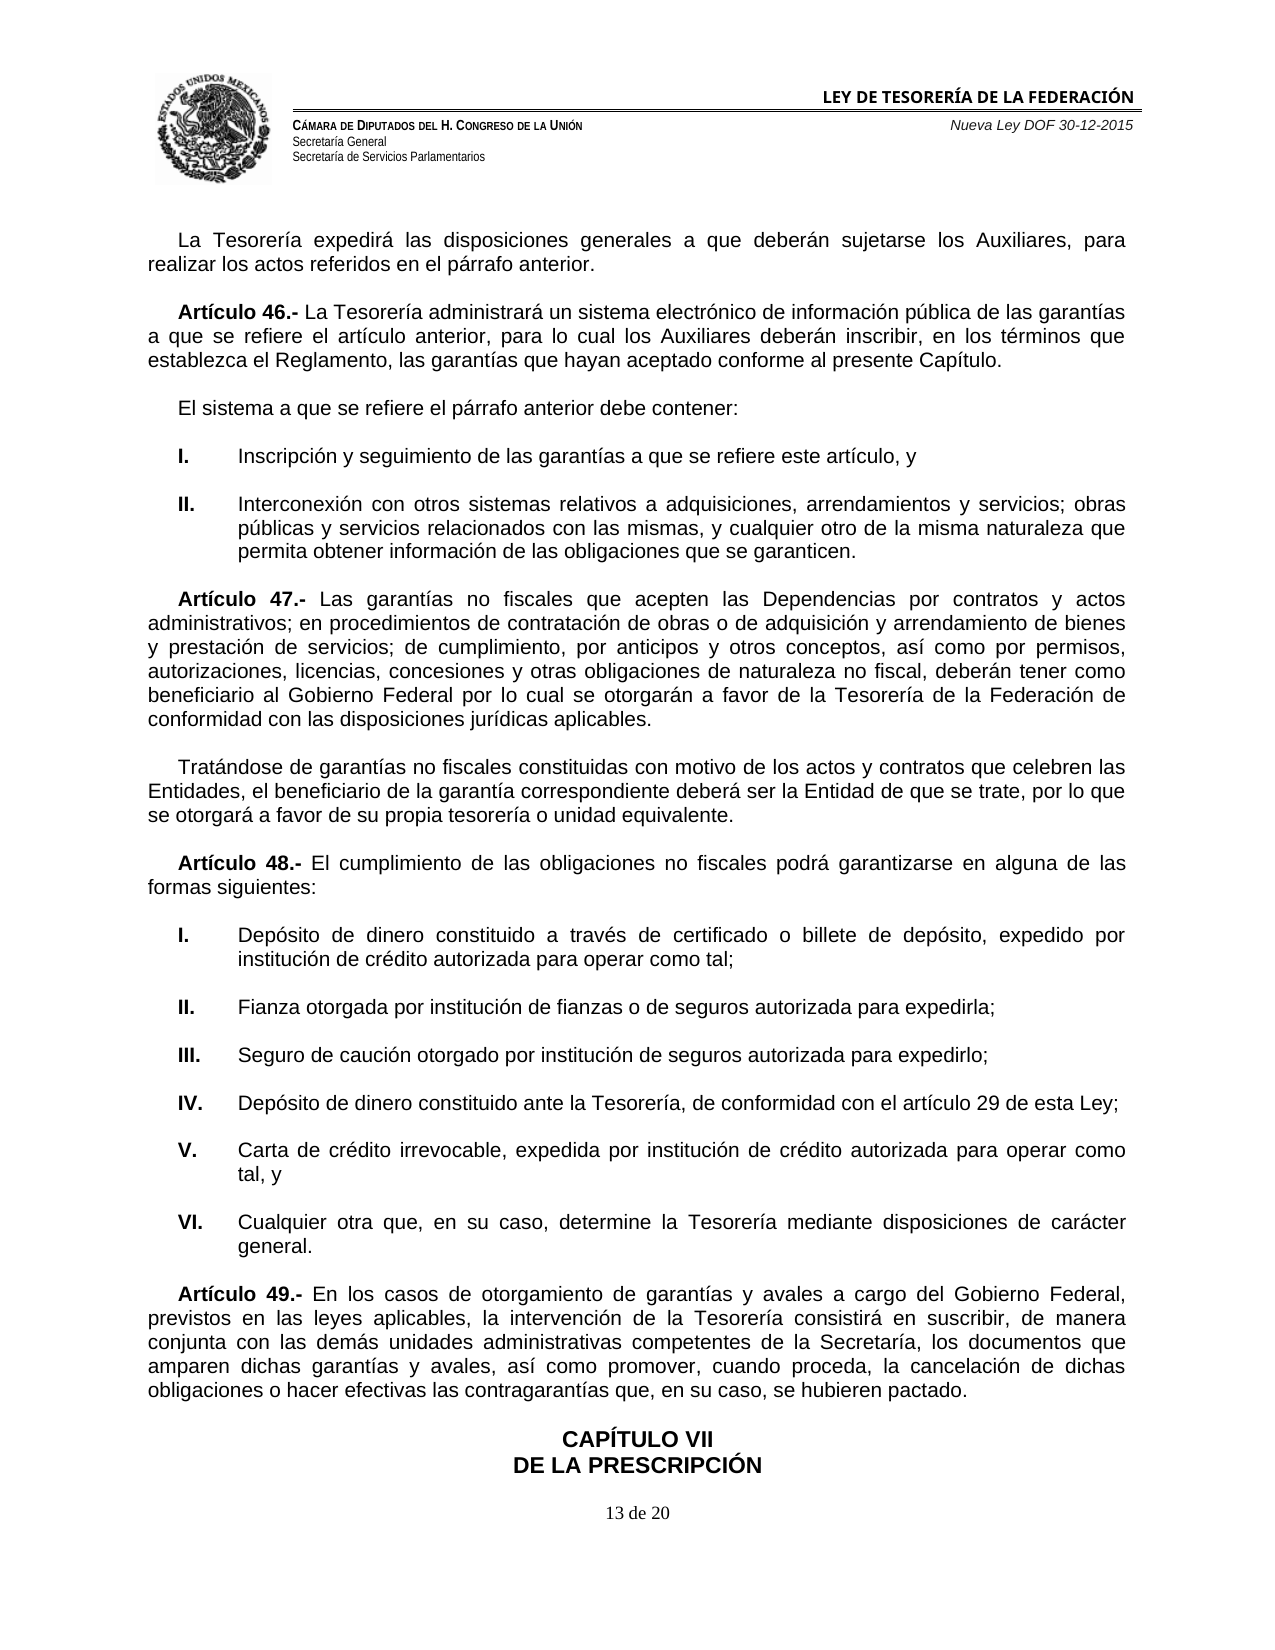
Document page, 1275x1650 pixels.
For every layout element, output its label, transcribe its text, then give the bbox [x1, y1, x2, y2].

text II. Interconexión con otros sistemas relativos a adquisiciones, arrendamientos y servicios; obras públicas y servicios relacionados con las mismas, y cualquier otro de la misma naturaleza que permita obtener información de las obligaciones que se garanticen. [178, 491, 1127, 563]
text Artículo 49.- En los casos de otorgamiento de garantías y avales a cargo del Gobierno Federal, previstos en las leyes aplicables, la intervención de la Tesorería consistirá en suscribir, de manera conjunta con las demás unidades administrativas competentes de la Secretaría, los documentos que amparen dichas garantías y avales, así como promover, cuando proceda, la cancelación de dichas obligaciones o hacer efectivas las contragarantías que, en su caso, se hubieren pactado. [148, 1282, 1127, 1402]
text I. Depósito de dinero constituido a través de certificado o billete de depósito, expedido por institución de crédito autorizada para operar como tal; [178, 923, 1127, 971]
text II. Fianza otorgada por institución de fianzas o de seguros autorizada para expedirla; [178, 994, 1127, 1018]
text DE LA PRESCRIPCIÓN [148, 1452, 1127, 1478]
text CAPÍTULO VII [148, 1426, 1127, 1452]
text V. Carta de crédito irrevocable, expedida por institución de crédito autorizada para operar como tal, y [178, 1138, 1127, 1186]
text Artículo 46.- La Tesorería administrará un sistema electrónico de información pública de las garantías a que se refiere el artículo anterior, para lo cual los Auxiliares deberán inscribir, en los términos que establezca el Reglamento, las garantías que hayan aceptado conforme al presente Capítulo. [148, 300, 1127, 372]
text III. Seguro de caución otorgado por institución de seguros autorizada para expedirlo; [178, 1042, 1127, 1066]
text Tratándose de garantías no fiscales constituidas con motivo de los actos y contratos que celebren las Entidades, el beneficiario de la garantía correspondiente deberá ser la Entidad de que se trate, por lo que se otorgará a favor de su propia tesorería o unidad equivalente. [148, 755, 1127, 827]
text La Tesorería expedirá las disposiciones generales a que deberán sujetarse los Auxiliares, para realizar los actos referidos en el párrafo anterior. [148, 228, 1127, 276]
text Artículo 48.- El cumplimiento de las obligaciones no fiscales podrá garantizarse en alguna de las formas siguientes: [148, 851, 1127, 899]
text El sistema a que se refiere el párrafo anterior debe contener: [148, 396, 1127, 419]
text VI. Cualquier otra que, en su caso, determine la Tesorería mediante disposiciones de carácter general. [178, 1210, 1127, 1258]
text IV. Depósito de dinero constituido ante la Tesorería, de conformidad con el artículo 29 de esta Ley; [178, 1090, 1127, 1114]
text Artículo 47.- Las garantías no fiscales que acepten las Dependencias por contratos y actos administrativos; en procedimientos de contratación de obras o de adquisición y arrendamiento de bienes y prestación de servicios; de cumplimiento, por anticipos y otros conceptos, así como por permisos, autorizaciones, licencias, concesiones y otras obligaciones de naturaleza no fiscal, deberán tener como beneficiario al Gobierno Federal por lo cual se otorgarán a favor de la Tesorería de la Federación de conformidad con las disposiciones jurídicas aplicables. [148, 587, 1127, 731]
text I. Inscripción y seguimiento de las garantías a que se refiere este artículo, y [178, 443, 1127, 467]
